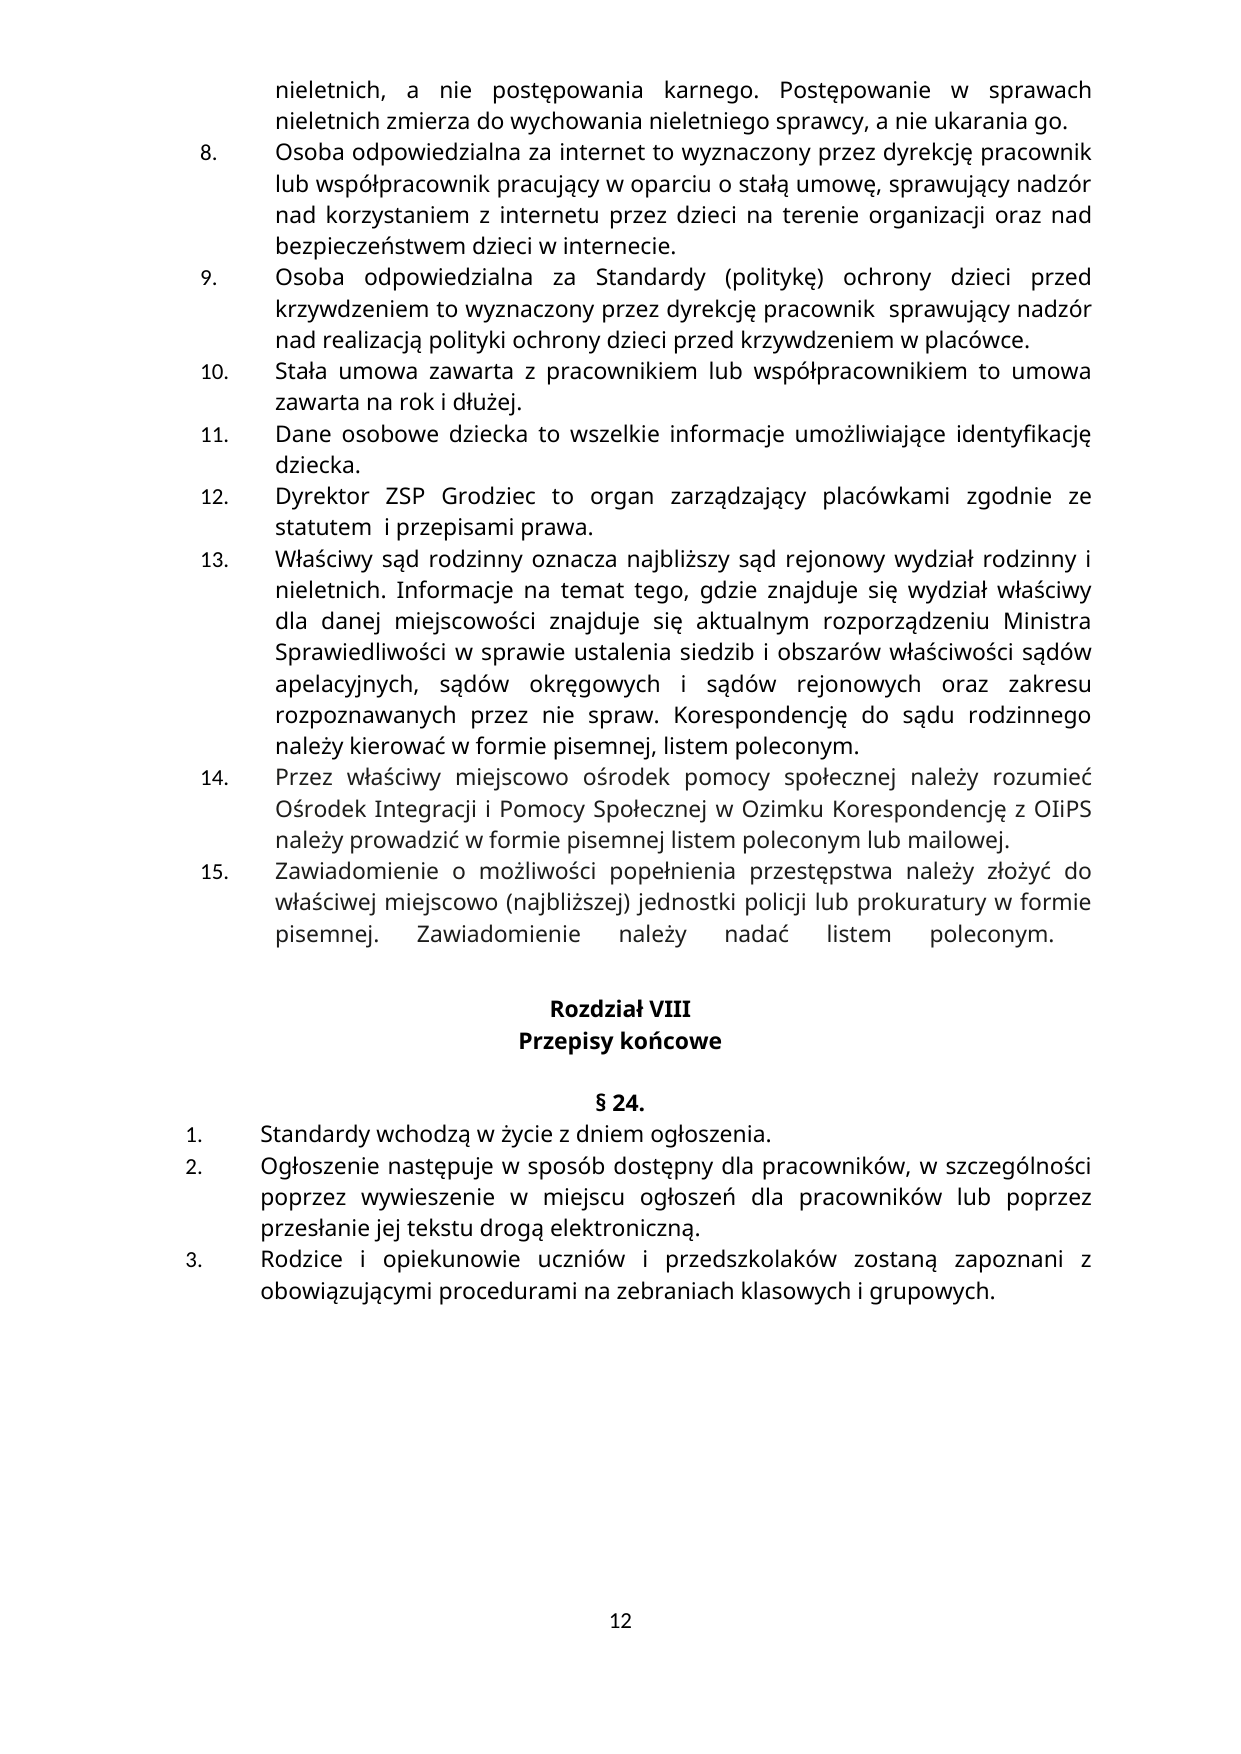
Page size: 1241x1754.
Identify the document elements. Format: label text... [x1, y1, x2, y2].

list Dane osobowe dziecka to wszelkie informacje umożliwiające identyfikację dziecka. [200, 417, 1093, 480]
list Przez właściwy miejscowo ośrodek pomocy społecznej należy rozumieć Ośrodek Integracji i Pomocy Społecznej w Ozimku Korespondencję z OIiPS należy prowadzić w formie pisemnej listem poleconym lub mailowej. [200, 761, 1093, 855]
list Dyrektor ZSP Grodziec to organ zarządzający placówkami zgodnie ze statutem i przepisami prawa. [200, 480, 1093, 542]
text Przepisy końcowe [148, 1025, 1093, 1056]
list Właściwy sąd rodzinny oznacza najbliższy sąd rejonowy wydział rodzinny i nieletnich. Informacje na temat tego, gdzie znajduje się wydział właściwy dla danej miejscowości znajduje się aktualnym rozporządzeniu Ministra Sprawiedliwości w sprawie ustalenia siedzib i obszarów właściwości sądów apelacyjnych, sądów okręgowych i sądów rejonowych oraz zakresu rozpoznawanych przez nie spraw. Korespondencję do sądu rodzinnego należy kierować w formie pisemnej, listem poleconym. [200, 542, 1093, 761]
list Stała umowa zawarta z pracownikiem lub współpracownikiem to umowa zawarta na rok i dłużej. [200, 355, 1093, 417]
list Osoba odpowiedzialna za internet to wyznaczony przez dyrekcję pracownik lub współpracownik pracujący w oparciu o stałą umowę, sprawujący nadzór nad korzystaniem z internetu przez dzieci na terenie organizacji oraz nad bezpieczeństwem dzieci w internecie. [200, 136, 1093, 261]
text Rozdział VIII [148, 993, 1093, 1025]
list Ogłoszenie następuje w sposób dostępny dla pracowników, w szczególności poprzez wywieszenie w miejscu ogłoszeń dla pracowników lub poprzez przesłanie jej tekstu drogą elektroniczną. [185, 1150, 1093, 1243]
list Rodzice i opiekunowie uczniów i przedszkolaków zostaną zapoznani z obowiązującymi procedurami na zebraniach klasowych i grupowych. [185, 1243, 1093, 1306]
list nieletnich, a nie postępowania karnego. Postępowanie w sprawach nieletnich zmierza do wychowania nieletniego sprawcy, a nie ukarania go. [200, 74, 1093, 136]
text § 24. [148, 1087, 1093, 1118]
list Standardy wchodzą w życie z dniem ogłoszenia. [185, 1118, 1093, 1150]
list Zawiadomienie o możliwości popełnienia przestępstwa należy złożyć do właściwej miejscowo (najbliższej) jednostki policji lub prokuratury w formie pisemnej. Zawiadomienie należy nadać listem poleconym. [200, 855, 1093, 977]
list Osoba odpowiedzialna za Standardy (politykę) ochrony dzieci przed krzywdzeniem to wyznaczony przez dyrekcję pracownik sprawujący nadzór nad realizacją polityki ochrony dzieci przed krzywdzeniem w placówce. [200, 261, 1093, 355]
